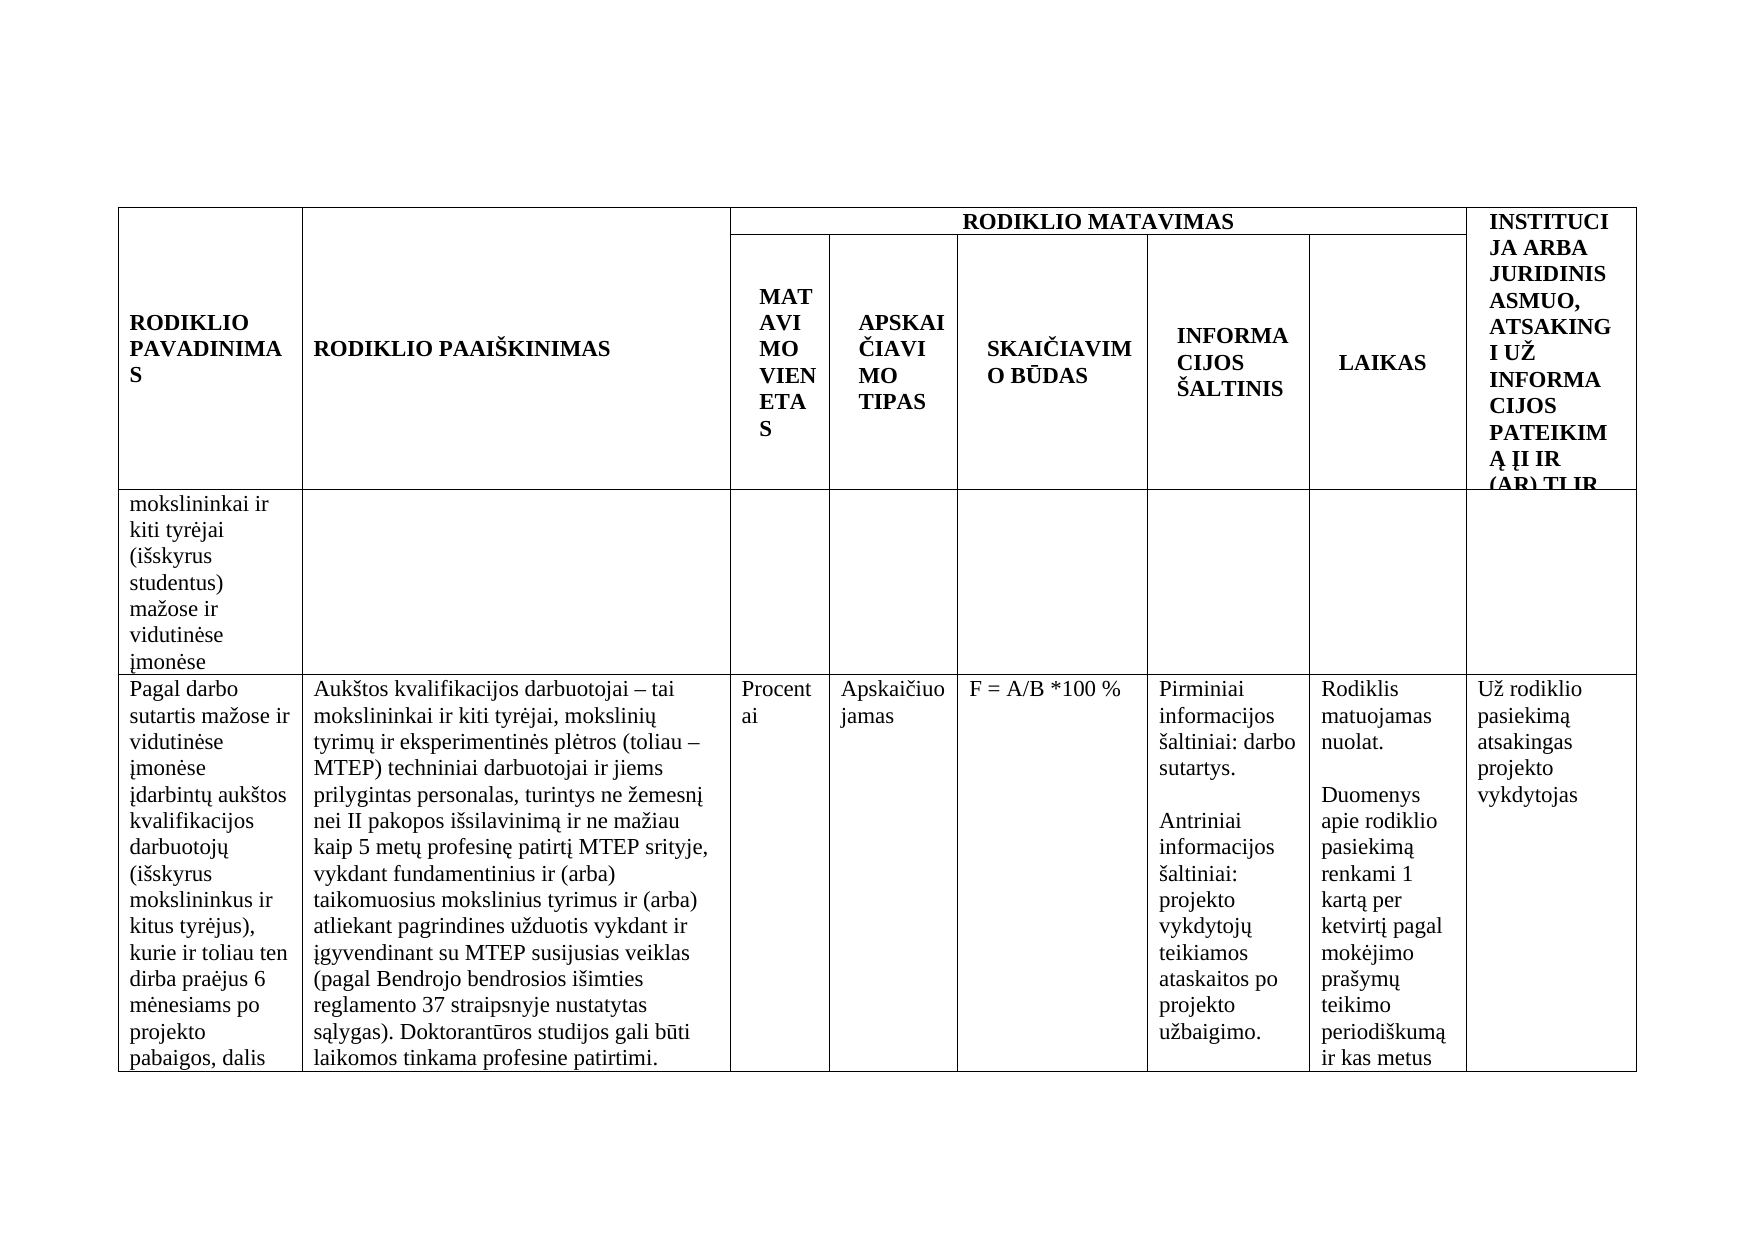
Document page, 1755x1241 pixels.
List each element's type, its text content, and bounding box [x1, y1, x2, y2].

table_cell [1310, 490, 1466, 674]
table_cell Rodiklis matuojamas nuolat. Duomenys apie rodiklio pasiekimą renkami 1 kartą per ketvirtį pagal mokėjimo prašymų teikimo periodiškumą ir kas metus [1310, 675, 1466, 1071]
table_header RODIKLIO PAVADINIMAS [119, 208, 302, 489]
table_cell MATAVIMO VIENETAS [731, 235, 829, 489]
table_cell Pirminiai informacijos šaltiniai: darbo sutartys. Antriniai informacijos šaltiniai: projekto vykdytojų teikiamos ataskaitos po projekto užbaigimo. [1148, 675, 1309, 1071]
table_cell SKAIČIAVIMO BŪDAS [958, 235, 1147, 489]
table_cell F = A/B *100 % [958, 675, 1147, 1071]
table_cell INFORMACIJOS ŠALTINIS [1148, 235, 1309, 489]
table_cell [830, 490, 957, 674]
table_header RODIKLIO MATAVIMAS [731, 208, 1466, 234]
table_cell LAIKAS [1310, 235, 1466, 489]
table_cell [958, 490, 1147, 674]
table_cell APSKAIČIAVIMO TIPAS [830, 235, 957, 489]
table_cell [303, 490, 730, 674]
table_cell Už rodiklio pasiekimą atsakingas projekto vykdytojas [1467, 675, 1636, 1071]
table_cell Pagal darbo sutartis mažose ir vidutinėse įmonėse įdarbintų aukštos kvalifikacijos darbuotojų (išskyrus mokslininkus ir kitus tyrėjus), kurie ir toliau ten dirba praėjus 6 mėnesiams po projekto pabaigos, dalis [119, 675, 302, 1071]
table_cell mokslininkai ir kiti tyrėjai (išskyrus studentus) mažose ir vidutinėse įmonėse [119, 490, 302, 674]
table_header Institucija arba juridinis asmuo, atsakingi už informacijos pateikimą įI ir (ar) tI ir (ar) vI [1467, 208, 1636, 489]
table_header RODIKLIO PAAIŠKINIMAS [303, 208, 730, 489]
table_cell Procentai [731, 675, 829, 1071]
table_cell [1467, 490, 1636, 674]
table_cell [1148, 490, 1309, 674]
table_cell Apskaičiuojamas [830, 675, 957, 1071]
table_cell [731, 490, 829, 674]
table_cell Aukštos kvalifikacijos darbuotojai – tai mokslininkai ir kiti tyrėjai, mokslinių tyrimų ir eksperimentinės plėtros (toliau – MTEP) techniniai darbuotojai ir jiems prilygintas personalas, turintys ne žemesnį nei II pakopos išsilavinimą ir ne mažiau kaip 5 metų profesinę patirtį MTEP srityje, vykdant fundamentinius ir (arba) taikomuosius mokslinius tyrimus ir (arba) atliekant pagrindines užduotis vykdant ir įgyvendinant su MTEP susijusias veiklas (pagal Bendrojo bendrosios išimties reglamento 37 straipsnyje nustatytas sąlygas). Doktorantūros studijos gali būti laikomos tinkama profesine patirtimi. [303, 675, 730, 1071]
